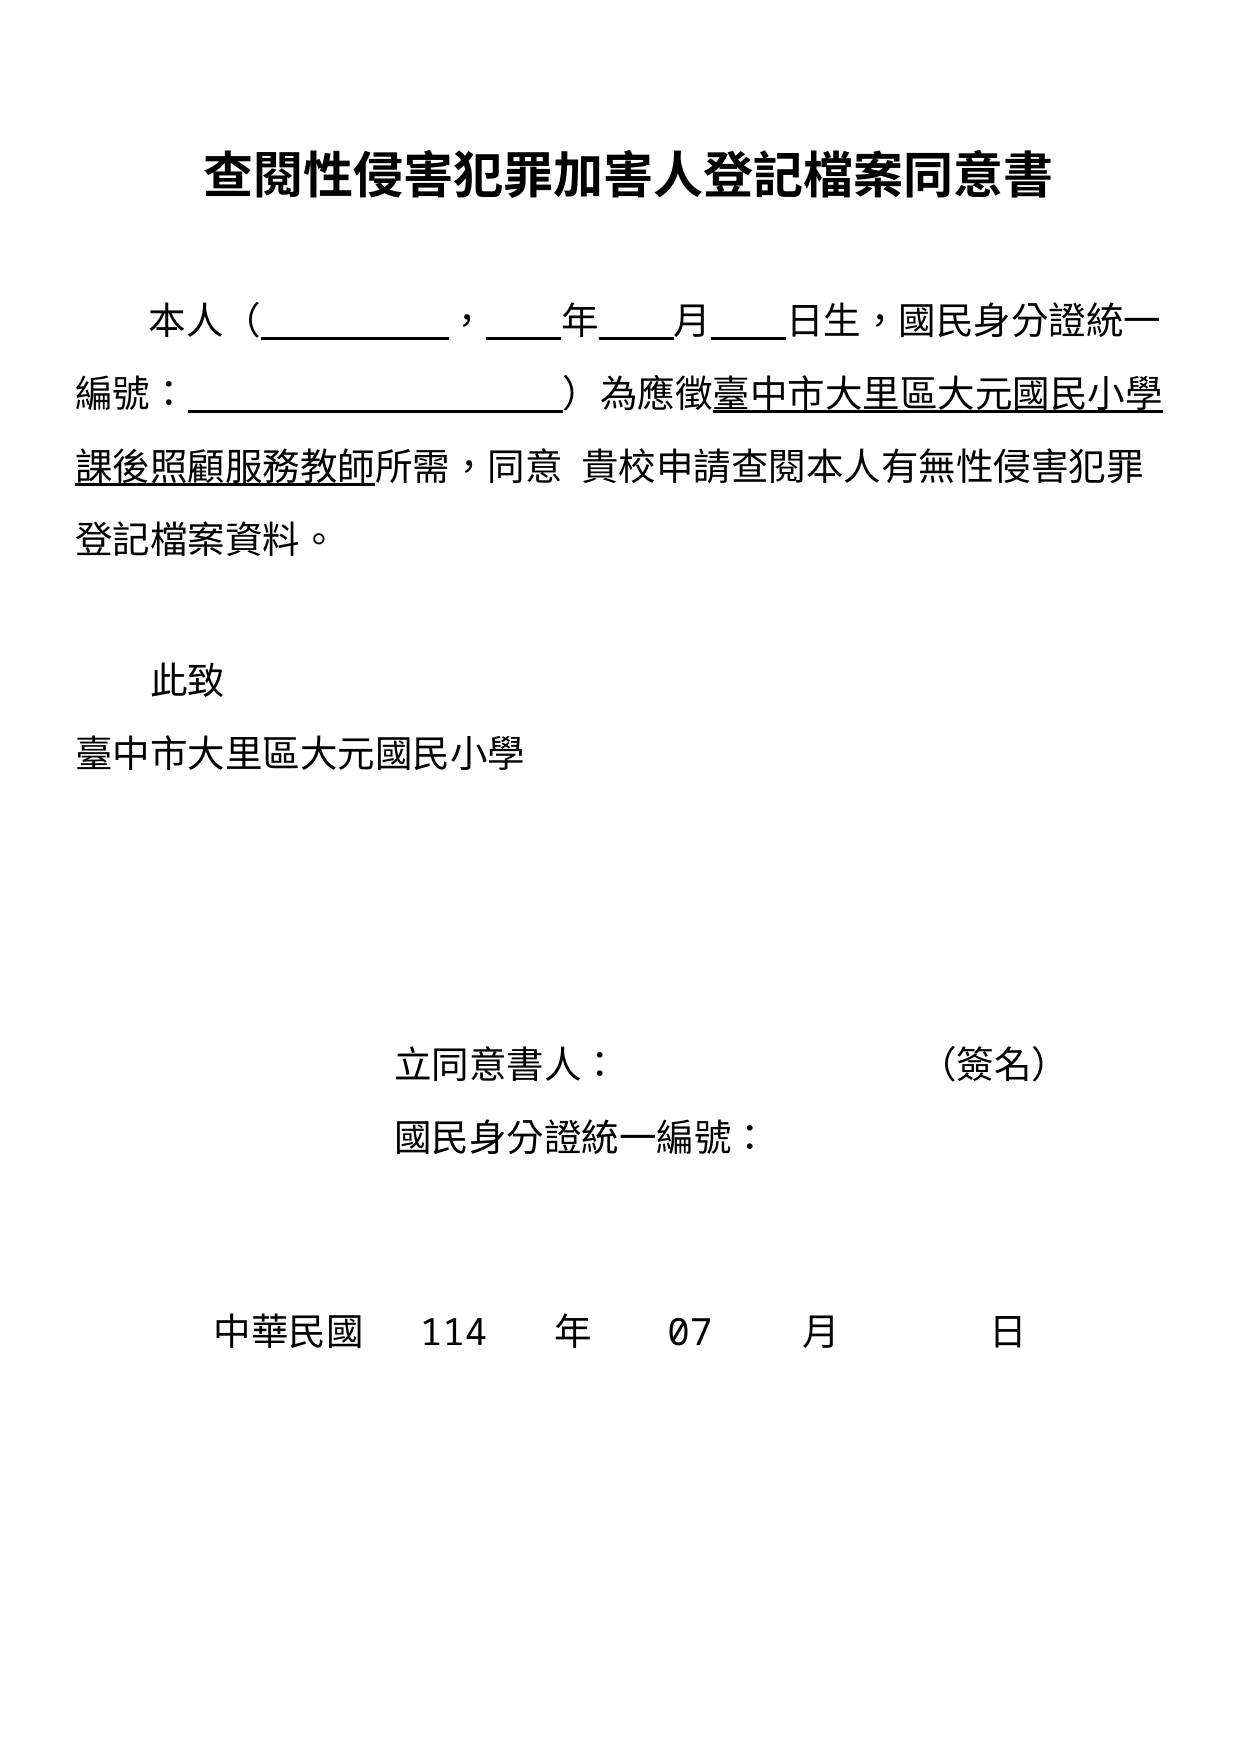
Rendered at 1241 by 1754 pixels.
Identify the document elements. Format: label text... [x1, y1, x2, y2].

text 立同意書人： （簽名） [75, 1020, 1165, 1093]
text 查閱性侵害犯罪加害人登記檔案同意書 [75, 135, 1181, 208]
text 臺中市大里區大元國民小學 [75, 709, 1165, 782]
text 國民身分證統一編號： [75, 1093, 1165, 1166]
text 此致 [75, 636, 1165, 709]
text 本人（ ， 年 月 日生，國民身分證統一編號： ）為應徵臺中市大里區大元國民小學課後照顧服務教師所需，同意 貴校申請查閱本人有無性侵害犯罪登記檔案資料。 [75, 276, 1165, 568]
text 中華民國 114 年 07 月 日 [75, 1302, 1165, 1357]
